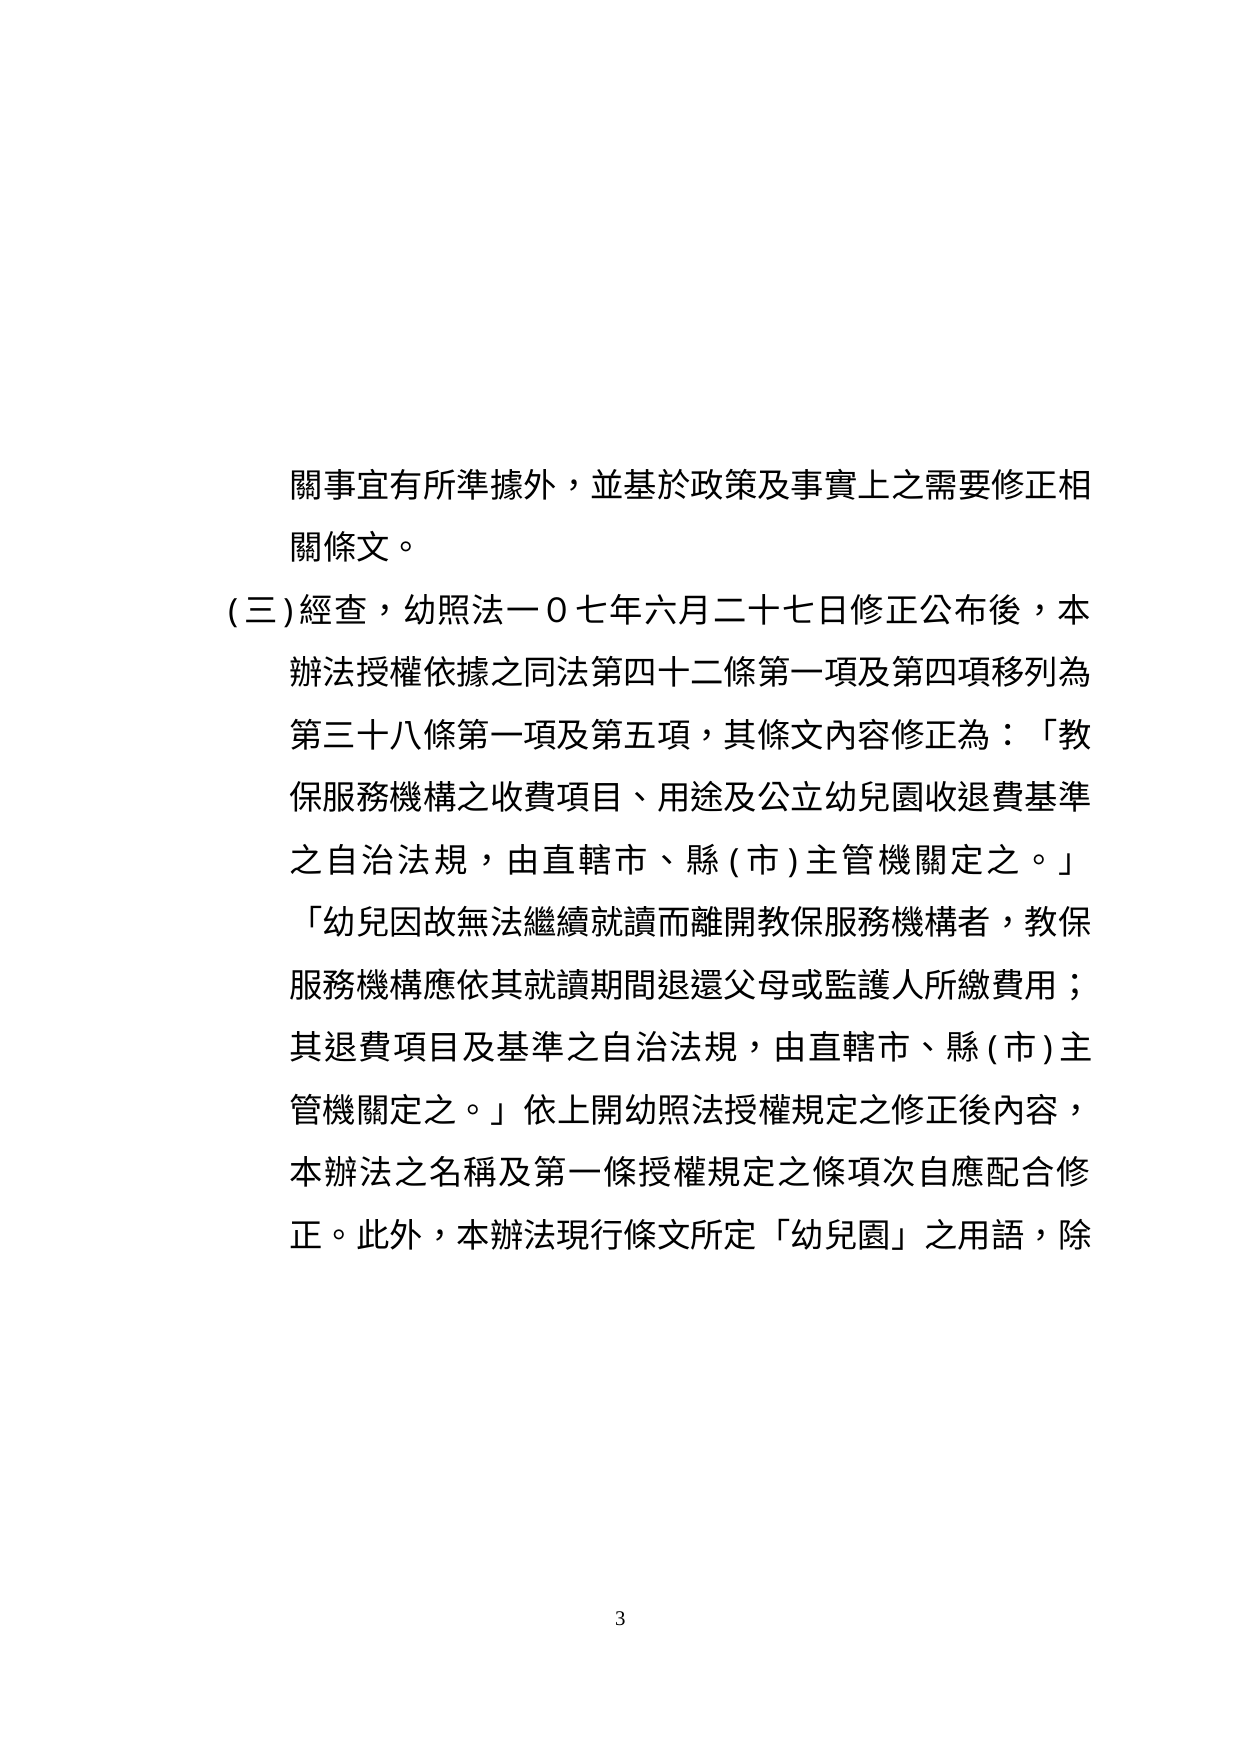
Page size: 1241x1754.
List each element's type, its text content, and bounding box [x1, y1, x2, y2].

text (三)經查，幼照法一０七年六月二十七日修正公布後，本辦法授權依據之同法第四十二條第一項及第四項移列為第三十八條第一項及第五項，其條文內容修正為：「教保服務機構之收費項目、用途及公立幼兒園收退費基準之自治法規，由直轄市、縣(市)主管機關定之。」「幼兒因故無法繼續就讀而離開教保服務機構者，教保服務機構應依其就讀期間退還父母或監護人所繳費用；其退費項目及基準之自治法規，由直轄市、縣(市)主管機關定之。」依上開幼照法授權規定之修正後內容，本辦法之名稱及第一條授權規定之條項次自應配合修正。此外，本辦法現行條文所定「幼兒園」之用語，除 [223, 566, 1092, 1254]
text 關事宜有所準據外，並基於政策及事實上之需要修正相關條文。 [223, 441, 1092, 566]
